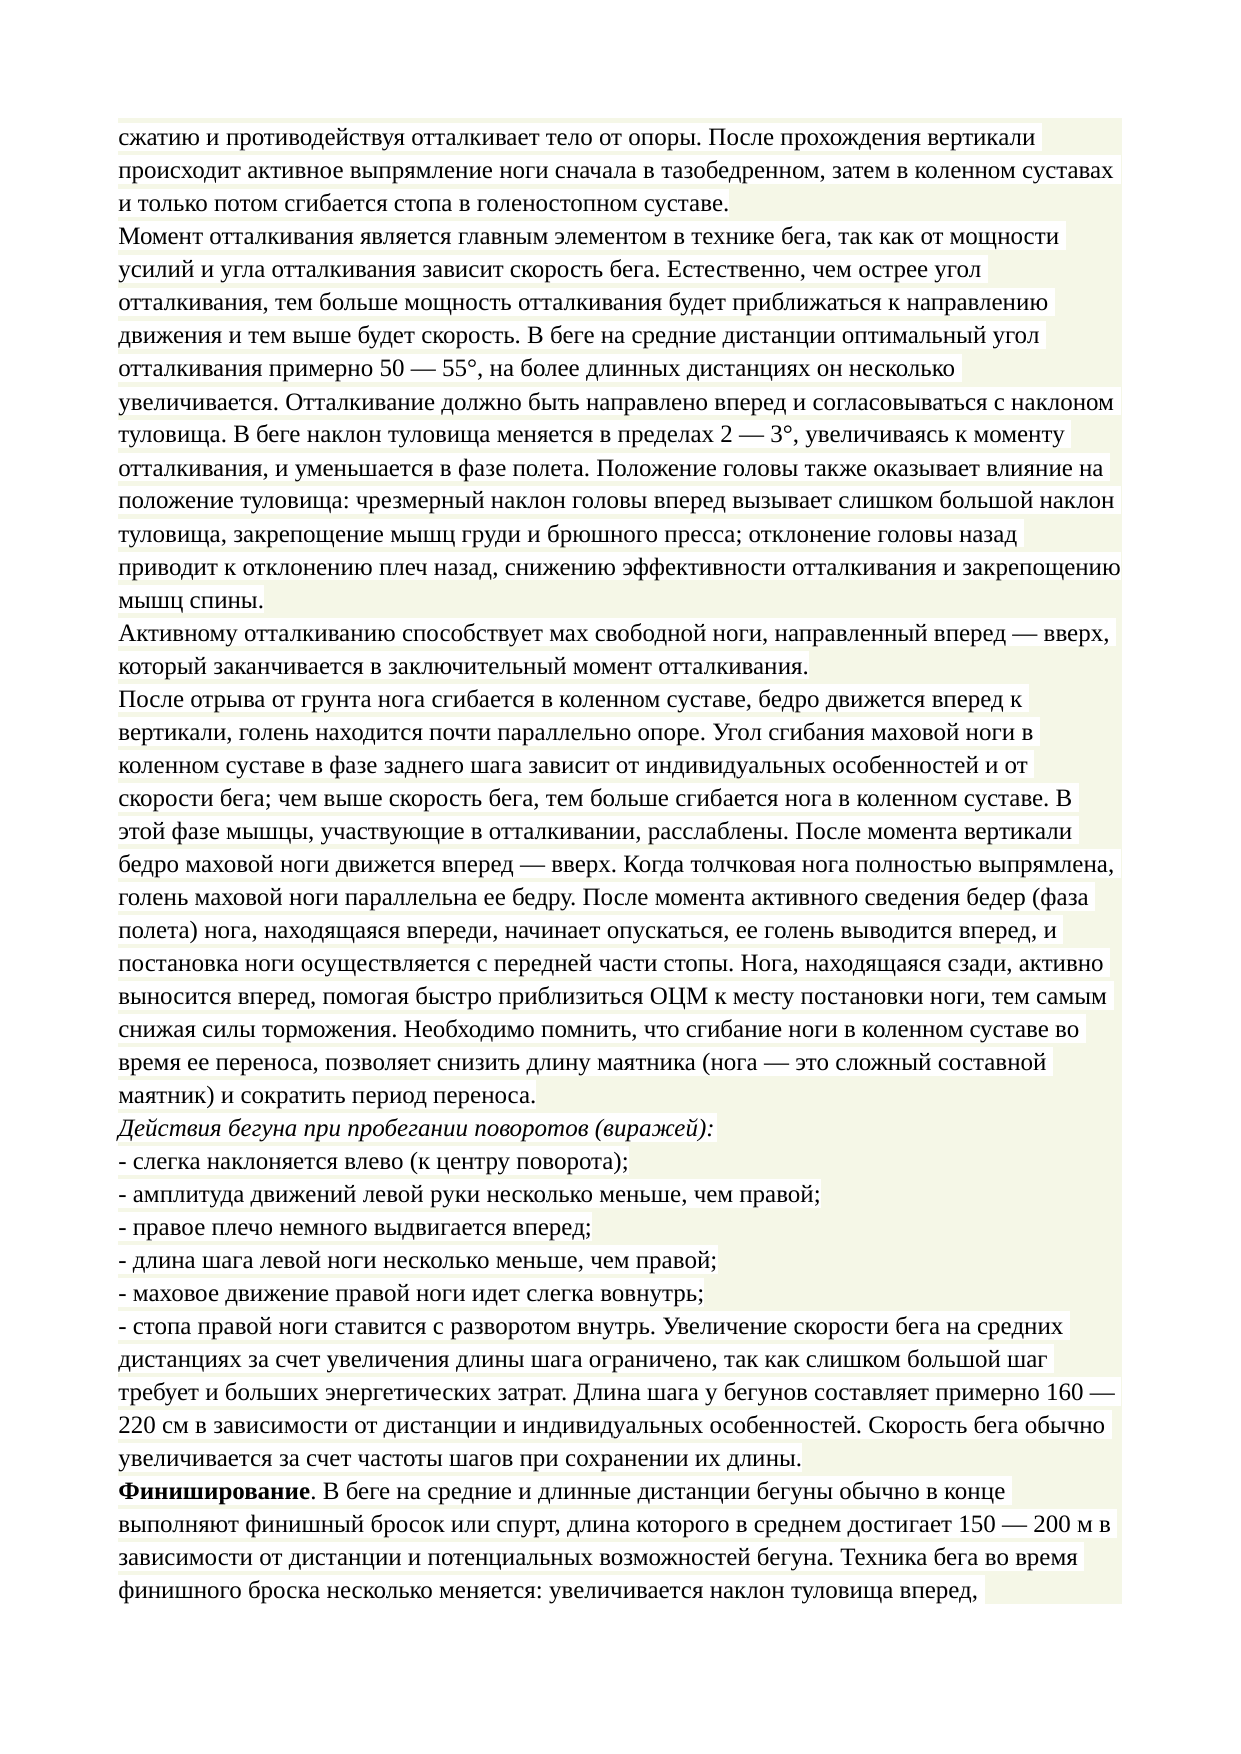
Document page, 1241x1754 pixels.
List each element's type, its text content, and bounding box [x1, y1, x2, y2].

text Активному отталкиванию способствует мах свободной ноги, направленный вперед — вверх, который заканчивается в заключительный момент отталкивания. После отрыва от грунта нога сгибается в коленном суставе, бедро движется вперед к вертикали, голень находится почти параллельно опоре. Угол сгибания маховой ноги в коленном суставе в фазе заднего шага зависит от индивидуальных особенностей и от скорости бега; чем выше скорость бега, тем больше сгибается нога в коленном суставе. В этой фазе мышцы, участвующие в отталкивании, расслаблены. После момента вертикали бедро маховой ноги движется вперед — вверх. Когда толчковая нога полностью выпрямлена, голень маховой ноги параллельна ее бедру. После момента активного сведения бедер (фаза полета) нога, находящаяся впереди, начинает опускаться, ее голень выводится вперед, и постановка ноги осуществляется с передней части стопы. Нога, находящаяся сзади, активно выносится вперед, помогая быстро приблизиться ОЦМ к месту постановки ноги, тем самым снижая силы торможения. Необходимо помнить, что сгибание ноги в коленном суставе во время ее переноса, позволяет снизить длину маятника (нога — это сложный составной маятник) и сократить период переноса. [118, 613, 1122, 1109]
text Действия бегуна при пробегании поворотов (виражей): - слегка наклоняется влево (к центру поворота); - амплитуда движений левой руки несколько меньше, чем правой; - правое плечо немного выдвигается вперед; - длина шага левой ноги несколько меньше, чем правой; - маховое движение правой ноги идет слегка вовнутрь; - стопа правой ноги ставится с разворотом внутрь. Увеличение скорости бега на средних дистанциях за счет увеличения длины шага ограничено, так как слишком большой шаг требует и больших энергетических затрат. Длина шага у бегунов составляет примерно 160 — 220 см в зависимости от дистанции и индивидуальных особенностей. Скорость бега обычно увеличивается за счет частоты шагов при сохранении их длины. [118, 1109, 1122, 1472]
text Момент отталкивания является главным элементом в технике бега, так как от мощности усилий и угла отталкивания зависит скорость бега. Естественно, чем острее угол отталкивания, тем больше мощность отталкивания будет приближаться к направлению движения и тем выше будет скорость. В беге на средние дистанции оптимальный угол отталкивания примерно 50 — 55°, на более длинных дистанциях он несколько увеличивается. Отталкивание должно быть направлено вперед и согласовываться с наклоном туловища. В беге наклон туловища меняется в пределах 2 — 3°, увеличиваясь к моменту отталкивания, и уменьшается в фазе полета. Положение головы также оказывает влияние на положение туловища: чрезмерный наклон головы вперед вызывает слишком большой наклон туловища, закрепощение мышц груди и брюшного пресса; отклонение головы назад приводит к отклонению плеч назад, снижению эффективности отталкивания и закрепощению мышц спины. [118, 217, 1122, 613]
text сжатию и противодействуя отталкивает тело от опоры. После прохождения вертикали происходит активное выпрямление ноги сначала в тазобедренном, затем в коленном суставах и только потом сгибается стопа в голеностопном суставе. [118, 118, 1122, 217]
text Финиширование. В беге на средние и длинные дистанции бегуны обычно в конце выполняют финишный бросок или спурт, длина которого в среднем достигает 150 — 200 м в зависимости от дистанции и потенциальных возможностей бегуна. Техника бега во время финишного броска несколько меняется: увеличивается наклон туловища вперед, [118, 1472, 1122, 1604]
